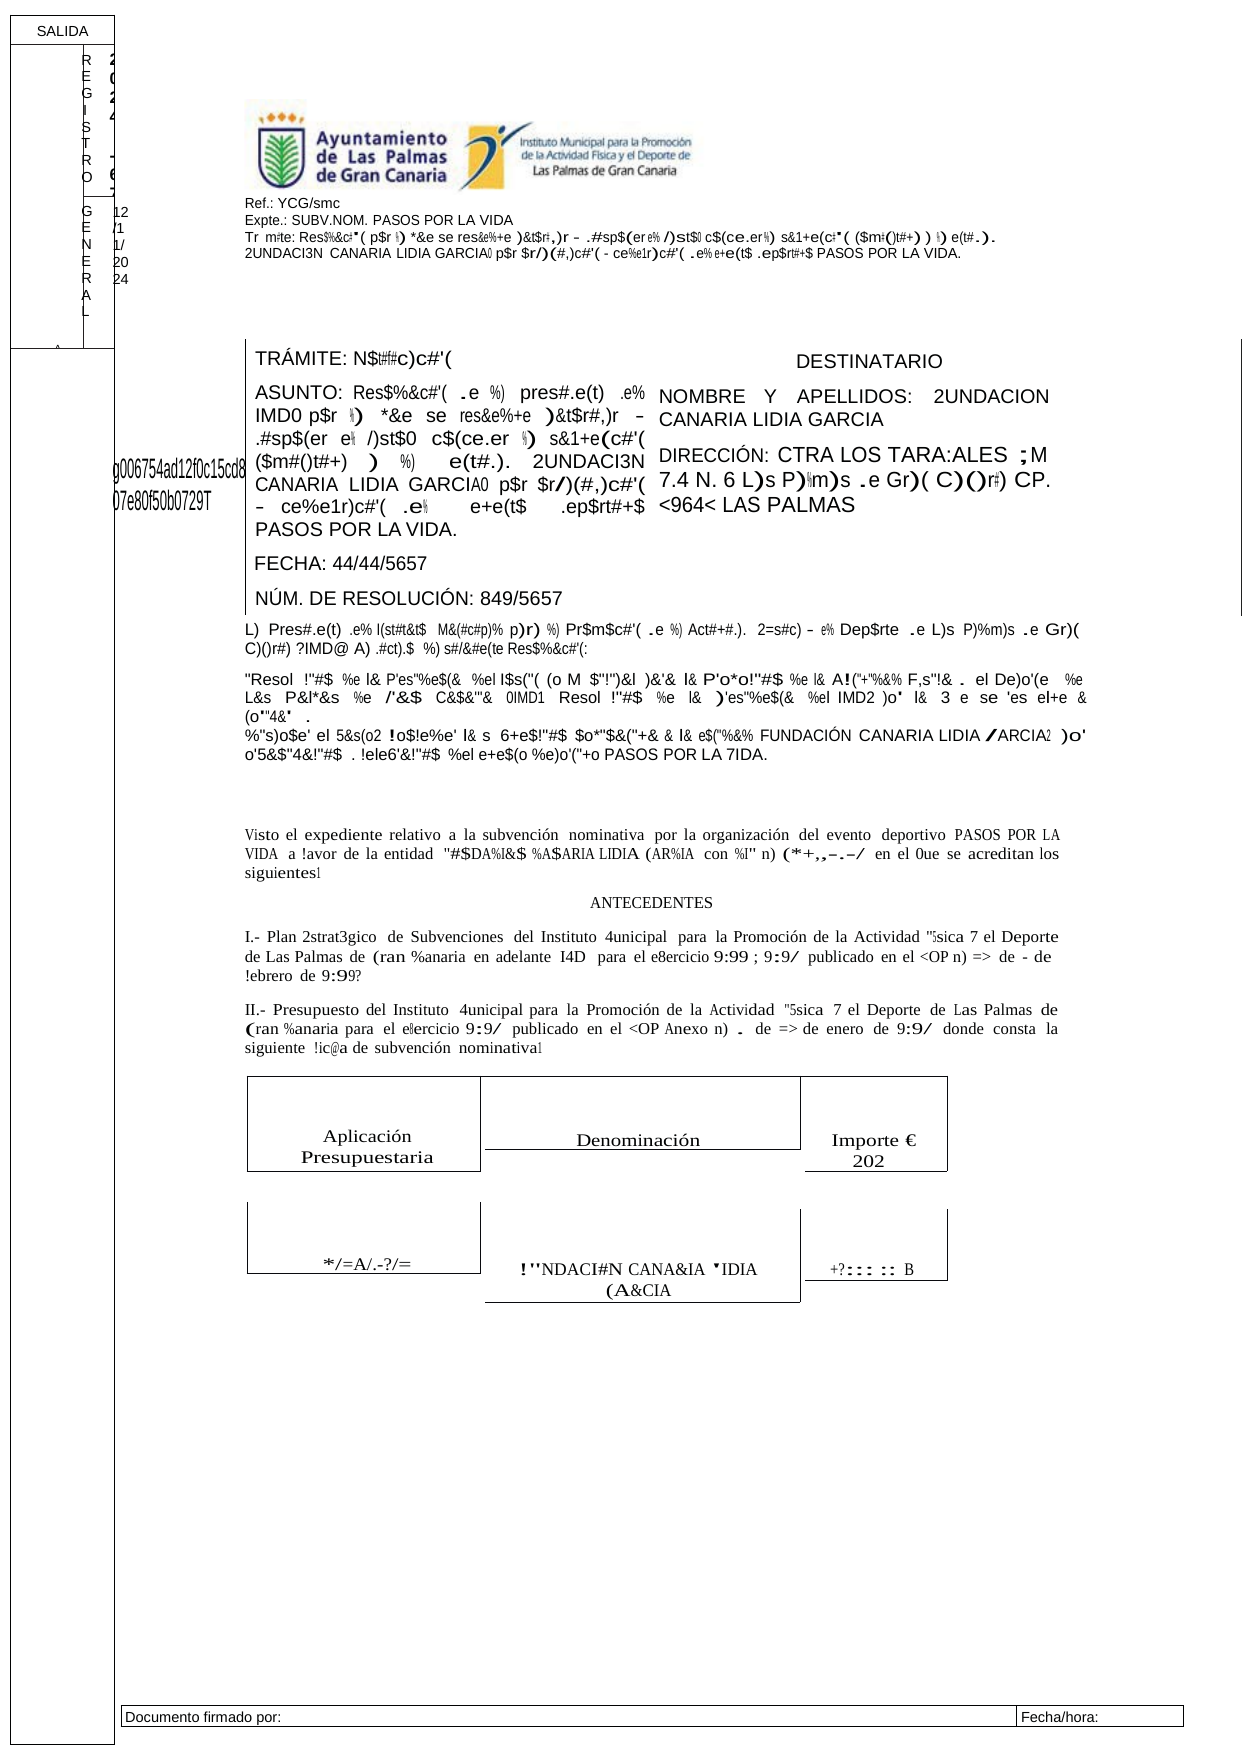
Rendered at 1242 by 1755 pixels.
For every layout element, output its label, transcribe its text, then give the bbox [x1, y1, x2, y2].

text ASUNTO: Res$%&c#'( .e %) pres#.e(t) .e% IMD0 p$r %) *&e se res&e%+e )&t$r#,)r - [255, 381, 645, 426]
text L&s P&l*&s %e /'&$ C&$&'"& 0IMD1 Resol !"#$ %e l& )'es"%e$(& %el IMD2 )o' l& 3 e se 'es el+e & (o'"4&' . [244, 688, 1089, 726]
text L) Pres#.e(t) .e% I(st#t&t$ M&(#c#p)% p)r) %) Pr$m$c#'( .e %) Act#+#.). 2=s#c) - e% Dep$rte .e L)s P)%m)s .e Gr)( C)()r#) ?IMD@ A) .#ct).$ %) s#/&#e(te Res$%&c#'(: [244, 621, 1087, 659]
text DESTINATARIO [796, 350, 1198, 373]
text Importe € [826, 1130, 922, 1151]
text Aplicación [248, 1126, 412, 1146]
table_cell 12/11/2024 [84, 197, 114, 348]
table_cell 2024 - 67864 [84, 45, 114, 196]
text */=A/.-?/= [248, 1254, 411, 1273]
table_cell REGISTRO GENERAL Ayuntamiento de Las Palmas de Gran Canaria [11, 45, 83, 348]
table_header Fecha/hora: [1017, 1706, 1183, 1726]
text Visto el expediente relativo a la subvención nominativa por la organización del evento deportivo PASOS POR LA VIDA a !avor de la entidad "#$DA%I&$ %A$ARIA LIDIA (AR%IA con %I" n) (*+,,-.-/ en el 0ue se acreditan los siguientes1 [244, 824, 1060, 882]
text .#sp$(er e% /)st$0 c$(ce.er %) s&1+e(c#'( ($m#()t#+) ) %) e(t#.). 2UNDACI3N CANARIA LIDIA GARCIA0 p$r $r/)(#,)c#'( - ce%e1r)c#'( .e% e+e(t$ .ep$rt#+$ PASOS POR LA VIDA. [255, 427, 645, 541]
text FECHA: 44/44/5657 [251, 552, 430, 575]
text Denominación [576, 1130, 708, 1149]
text Expte.: SUBV.NOM. PASOS POR LA VIDA [244, 212, 1198, 228]
text +?::: :: B [830, 1258, 947, 1279]
text TRÁMITE: N$t#f#c)c#'( [255, 346, 455, 369]
text NÚM. DE RESOLUCIÓN: 849/5657 [255, 586, 564, 609]
text [115, 1254, 247, 1274]
text DIRECCIÓN: CTRA LOS TARA:ALES ;M [658, 441, 1198, 467]
text II.- Presupuesto del Instituto 4unicipal para la Promoción de la Actividad "5sica 7 el Deporte de Las Palmas de (ran %anaria para el e8ercicio 9:9/ publicado en el <OP Anexo n) . de => de enero de 9:9/ donde consta la siguiente !ic@a de subvención nominativa1 [244, 1000, 1059, 1057]
table_header SALIDA [11, 16, 114, 44]
text Tr m#te: Res$%&c#'( p$r %) *&e se res&e%+e )&t$r#,)r - .#sp$(er e% /)st$0 c$(ce.er %) s&1+e(c#'( ($m#()t#+) ) %) e(t#.). [244, 229, 1198, 245]
text [0, 1126, 10, 1146]
text "Resol !"#$ %e l& P'es"%e$(& %el I$s("( (o M $"!")&l )&'& l& P'o*o!"#$ %e l& A!("+"%&% F,s"!& . el De)o'(e %e [244, 669, 1088, 688]
text 7.4 N. 6 L)s P)%m)s .e Gr)( C)()r#) CP. [658, 467, 1198, 492]
table_header Documento firmado por: [122, 1706, 1016, 1726]
table_cell COPIA AUTÉNTICA que puede ser comprobada mediante el Código Seguro de Verificación en http://sedeelectronica.laspalmasgc.es/valDoc/index.jsp g006754ad12f0c15cd807e80f50b0729T [11, 349, 114, 1744]
text [0, 1254, 10, 1274]
text [115, 1147, 247, 1167]
text Presupuestaria [248, 1147, 433, 1167]
text !"NDACI#N CANA&IA 'IDIA (A&CIA [518, 1258, 764, 1300]
text NOMBRE Y APELLIDOS: 2UNDACION CANARIA LIDIA GARCIA [658, 385, 1054, 430]
text I.- Plan 2strat3gico de Subvenciones del Instituto 4unicipal para la Promoción de la Actividad "5sica 7 el Deporte de Las Palmas de (ran %anaria en adelante I4D para el e8ercicio 9:99 ; 9:9/ publicado en el <OP n) => de - de [244, 927, 1060, 966]
text Ref.: YCG/smc [244, 195, 1198, 212]
text [948, 1258, 1198, 1279]
text !ebrero de 9:99? [244, 966, 368, 985]
text [115, 1126, 247, 1146]
text 2UNDACI3N CANARIA LIDIA GARCIA0 p$r $r/)(#,)c#'( - ce%e1r)c#'( .e% e+e(t$ .ep$rt#+$ PASOS POR LA VIDA. [244, 246, 1198, 262]
text %"s)o$e' el 5&s(o2 !o$!e%e' l& s 6+e$!"#$ $o*"$&("+& & l& e$("%&% FUNDACIÓN CANARIA LIDIA /ARCIA2 )o' o'5&$"4&!"#$ . !ele6'&!"#$ %el e+e$(o %e)o'("+o PASOS POR LA 7IDA. [244, 727, 1088, 765]
text ANTECEDENTES [584, 893, 718, 912]
text <964< LAS PALMAS [658, 492, 1198, 517]
text 202 [847, 1152, 890, 1171]
